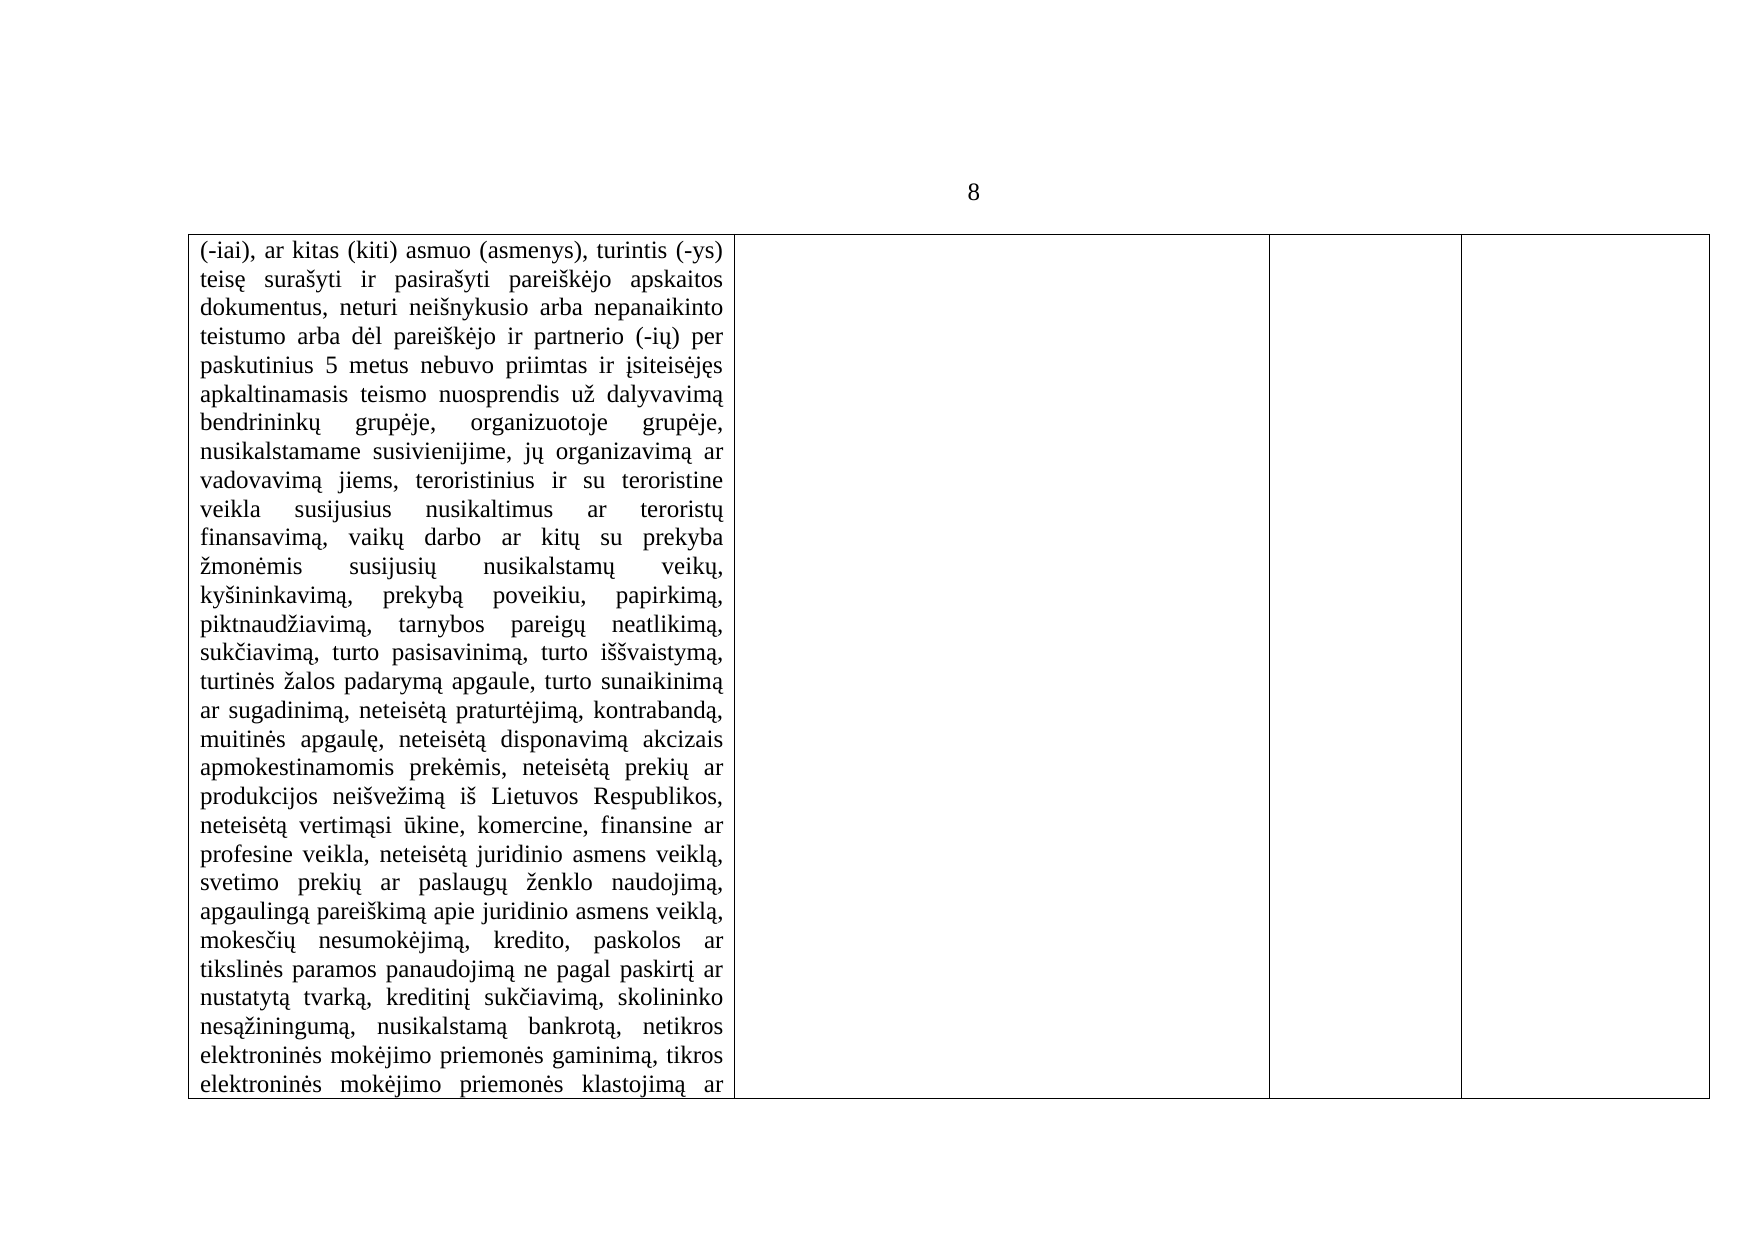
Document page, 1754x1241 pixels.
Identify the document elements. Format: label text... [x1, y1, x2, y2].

table_cell (-iai), ar kitas (kiti) asmuo (asmenys), turintis (-ys) teisę surašyti ir pasirašyti pareiškėjo apskaitos dokumentus, neturi neišnykusio arba nepanaikinto teistumo arba dėl pareiškėjo ir partnerio (-ių) per paskutinius 5 metus nebuvo priimtas ir įsiteisėjęs apkaltinamasis teismo nuosprendis už dalyvavimą bendrininkų grupėje, organizuotoje grupėje, nusikalstamame susivienijime, jų organizavimą ar vadovavimą jiems, teroristinius ir su teroristine veikla susijusius nusikaltimus ar teroristų finansavimą, vaikų darbo ar kitų su prekyba žmonėmis susijusių nusikalstamų veikų, kyšininkavimą, prekybą poveikiu, papirkimą, piktnaudžiavimą, tarnybos pareigų neatlikimą, sukčiavimą, turto pasisavinimą, turto iššvaistymą, turtinės žalos padarymą apgaule, turto sunaikinimą ar sugadinimą, neteisėtą praturtėjimą, kontrabandą, muitinės apgaulę, neteisėtą disponavimą akcizais apmokestinamomis prekėmis, neteisėtą prekių ar produkcijos neišvežimą iš Lietuvos Respublikos, neteisėtą vertimąsi ūkine, komercine, finansine ar profesine veikla, neteisėtą juridinio asmens veiklą, svetimo prekių ar paslaugų ženklo naudojimą, apgaulingą pareiškimą apie juridinio asmens veiklą, mokesčių nesumokėjimą, kredito, paskolos ar tikslinės paramos panaudojimą ne pagal paskirtį ar nustatytą tvarką, kreditinį sukčiavimą, skolininko nesąžiningumą, nusikalstamą bankrotą, netikros elektroninės mokėjimo priemonės gaminimą, tikros elektroninės mokėjimo priemonės klastojimą ar [189, 235, 734, 1097]
table_cell [1462, 235, 1709, 1097]
table_cell [1270, 235, 1461, 1097]
table_cell [735, 235, 1269, 1097]
